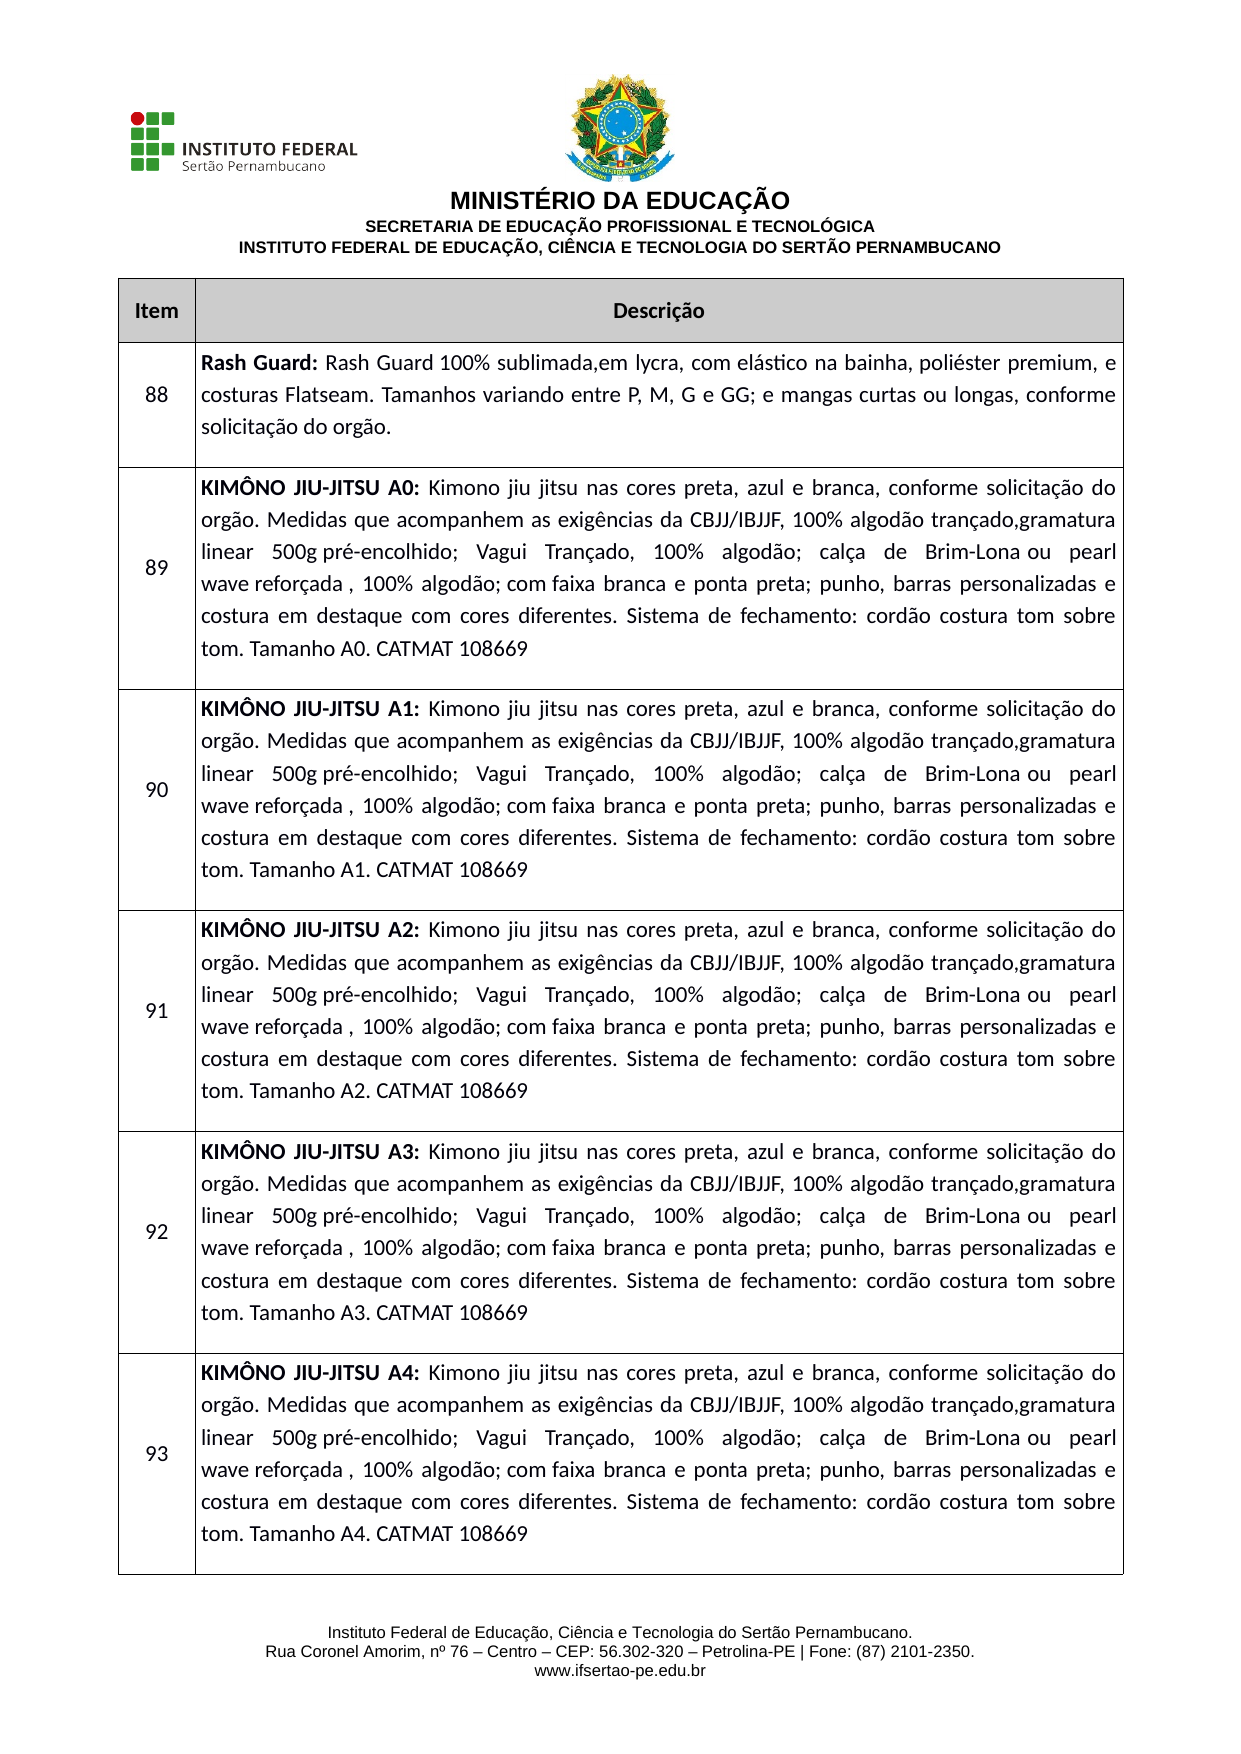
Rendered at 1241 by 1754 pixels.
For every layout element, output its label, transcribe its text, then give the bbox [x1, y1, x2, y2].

table_cell 89 [119, 468, 195, 688]
table_header Item [119, 279, 195, 342]
table_cell KIMÔNO JIU-JITSU A3: Kimono jiu jitsu nas cores preta, azul e branca, conforme solicitação do orgão. Medidas que acompanhem as exigências da CBJJ/IBJJF, 100% algodão trançado,gramatura linear 500g pré-encolhido; Vagui Trançado, 100% algodão; calça de Brim-Lona ou pearl wave reforçada , 100% algodão; com faixa branca e ponta preta; punho, barras personalizadas e costura em destaque com cores diferentes. Sistema de fechamento: cordão costura tom sobre tom. Tamanho A3. CATMAT 108669 [196, 1132, 1123, 1352]
table_cell 91 [119, 911, 195, 1131]
table_cell 88 [119, 343, 195, 467]
table_cell 93 [119, 1354, 195, 1574]
table_cell 92 [119, 1132, 195, 1352]
picture [130, 112, 358, 171]
table_cell KIMÔNO JIU-JITSU A0: Kimono jiu jitsu nas cores preta, azul e branca, conforme solicitação do orgão. Medidas que acompanhem as exigências da CBJJ/IBJJF, 100% algodão trançado,gramatura linear 500g pré-encolhido; Vagui Trançado, 100% algodão; calça de Brim-Lona ou pearl wave reforçada , 100% algodão; com faixa branca e ponta preta; punho, barras personalizadas e costura em destaque com cores diferentes. Sistema de fechamento: cordão costura tom sobre tom. Tamanho A0. CATMAT 108669 [196, 468, 1123, 688]
table_cell 90 [119, 690, 195, 910]
table_cell Rash Guard: Rash Guard 100% sublimada,em lycra, com elástico na bainha, poliéster premium, e costuras Flatseam. Tamanhos variando entre P, M, G e GG; e mangas curtas ou longas, conforme solicitação do orgão. [196, 343, 1123, 467]
table_cell KIMÔNO JIU-JITSU A1: Kimono jiu jitsu nas cores preta, azul e branca, conforme solicitação do orgão. Medidas que acompanhem as exigências da CBJJ/IBJJF, 100% algodão trançado,gramatura linear 500g pré-encolhido; Vagui Trançado, 100% algodão; calça de Brim-Lona ou pearl wave reforçada , 100% algodão; com faixa branca e ponta preta; punho, barras personalizadas e costura em destaque com cores diferentes. Sistema de fechamento: cordão costura tom sobre tom. Tamanho A1. CATMAT 108669 [196, 690, 1123, 910]
picture [565, 74, 675, 182]
table_cell KIMÔNO JIU-JITSU A4: Kimono jiu jitsu nas cores preta, azul e branca, conforme solicitação do orgão. Medidas que acompanhem as exigências da CBJJ/IBJJF, 100% algodão trançado,gramatura linear 500g pré-encolhido; Vagui Trançado, 100% algodão; calça de Brim-Lona ou pearl wave reforçada , 100% algodão; com faixa branca e ponta preta; punho, barras personalizadas e costura em destaque com cores diferentes. Sistema de fechamento: cordão costura tom sobre tom. Tamanho A4. CATMAT 108669 [196, 1354, 1123, 1574]
table_header Descrição [196, 279, 1123, 342]
table_cell KIMÔNO JIU-JITSU A2: Kimono jiu jitsu nas cores preta, azul e branca, conforme solicitação do orgão. Medidas que acompanhem as exigências da CBJJ/IBJJF, 100% algodão trançado,gramatura linear 500g pré-encolhido; Vagui Trançado, 100% algodão; calça de Brim-Lona ou pearl wave reforçada , 100% algodão; com faixa branca e ponta preta; punho, barras personalizadas e costura em destaque com cores diferentes. Sistema de fechamento: cordão costura tom sobre tom. Tamanho A2. CATMAT 108669 [196, 911, 1123, 1131]
